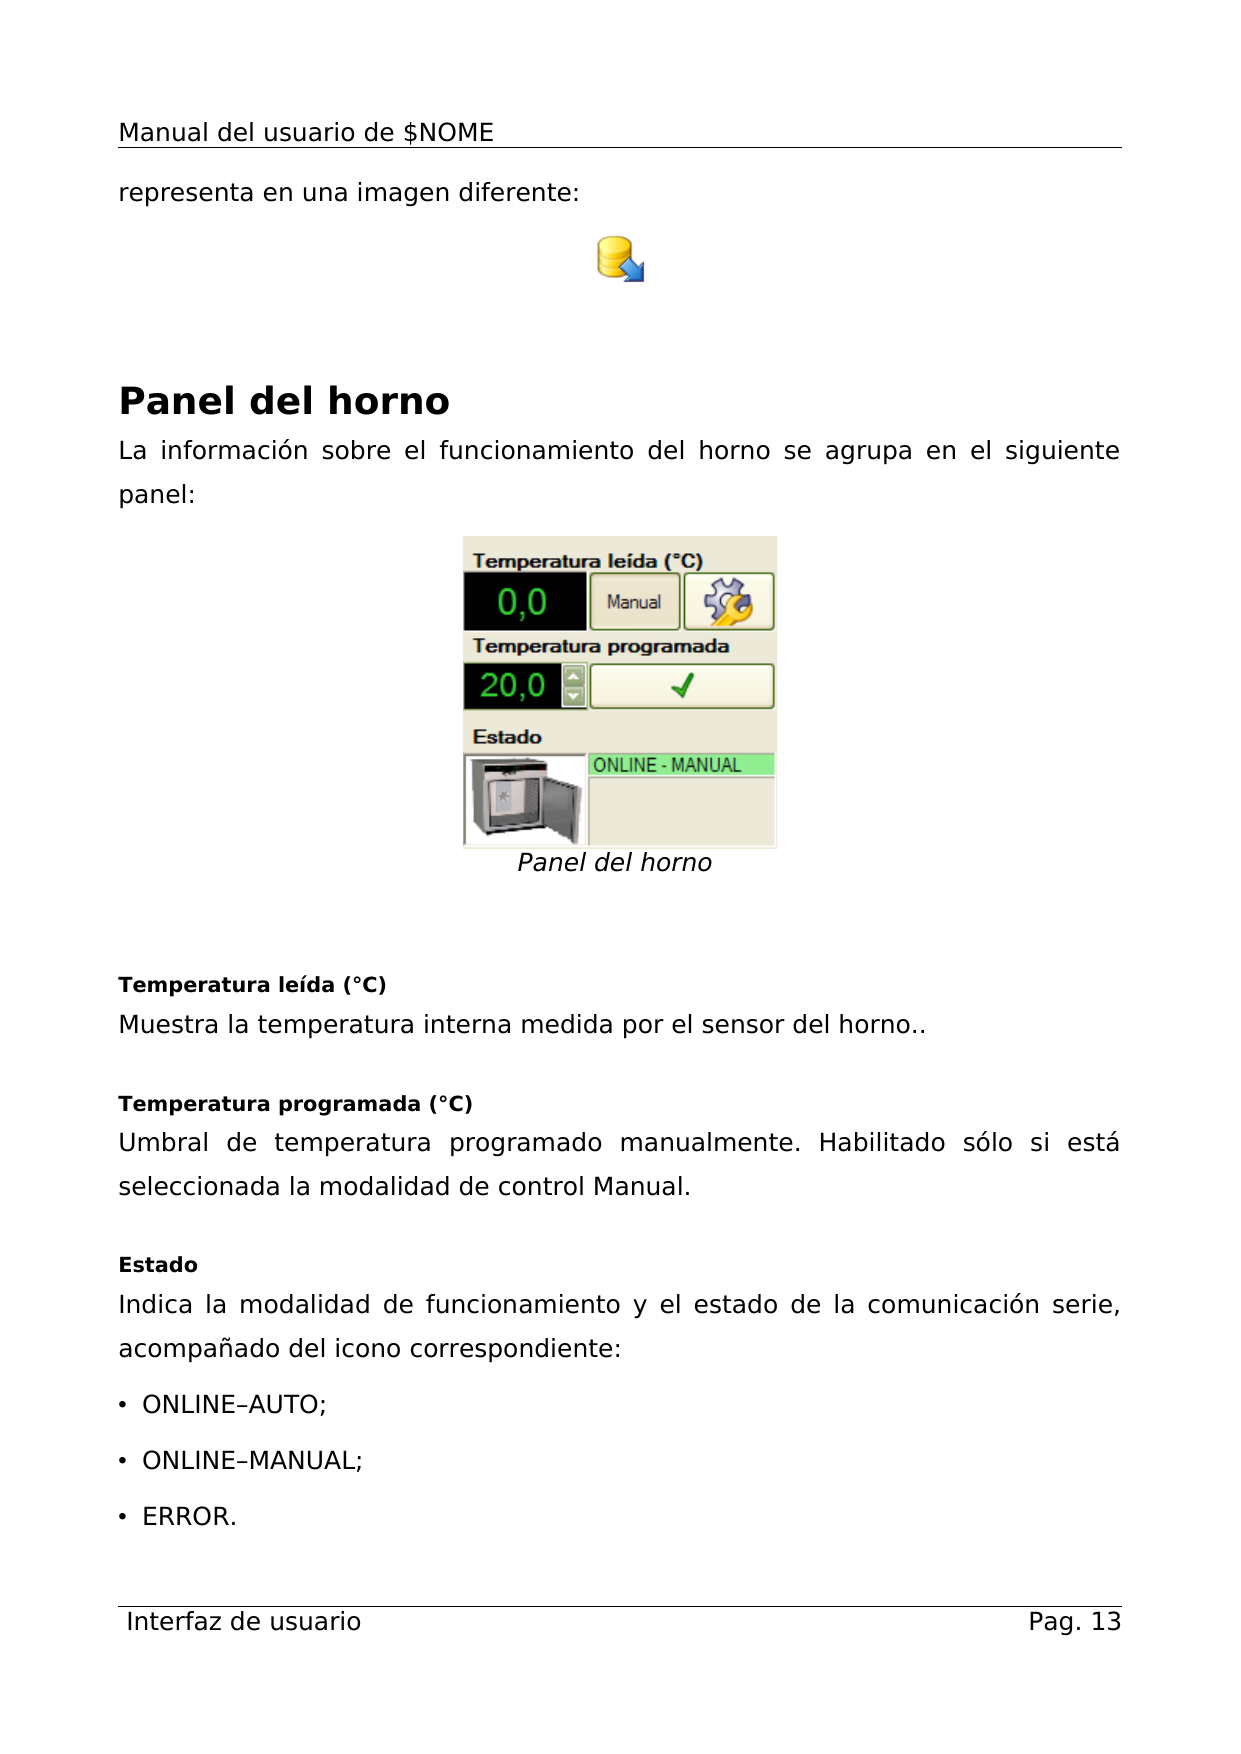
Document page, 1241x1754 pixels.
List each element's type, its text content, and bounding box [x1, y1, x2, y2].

list ONLINE–MANUAL; [118, 1446, 1122, 1476]
text Indica la modalidad de funcionamiento y el estado de la comunicación serie, acompañado del icono correspondiente: [118, 1290, 1122, 1363]
text Panel del horno [463, 849, 777, 878]
subtitle Estado [118, 1253, 1122, 1278]
text representa en una imagen diferente: [118, 178, 1122, 207]
picture [595, 234, 645, 284]
subtitle Temperatura programada (°C) [118, 1092, 1122, 1116]
list ERROR. [118, 1503, 1122, 1532]
text Umbral de temperatura programado manualmente. Habilitado sólo si está seleccionada la modalidad de control Manual. [118, 1128, 1122, 1201]
list ONLINE–AUTO; [118, 1390, 1122, 1419]
picture [463, 536, 778, 849]
subtitle Panel del horno [118, 380, 1122, 423]
text La información sobre el funcionamiento del horno se agrupa en el siguiente panel: [118, 436, 1122, 509]
subtitle Temperatura leída (°C) [118, 973, 1122, 998]
text Muestra la temperatura interna medida por el sensor del horno.. [118, 1010, 1122, 1039]
